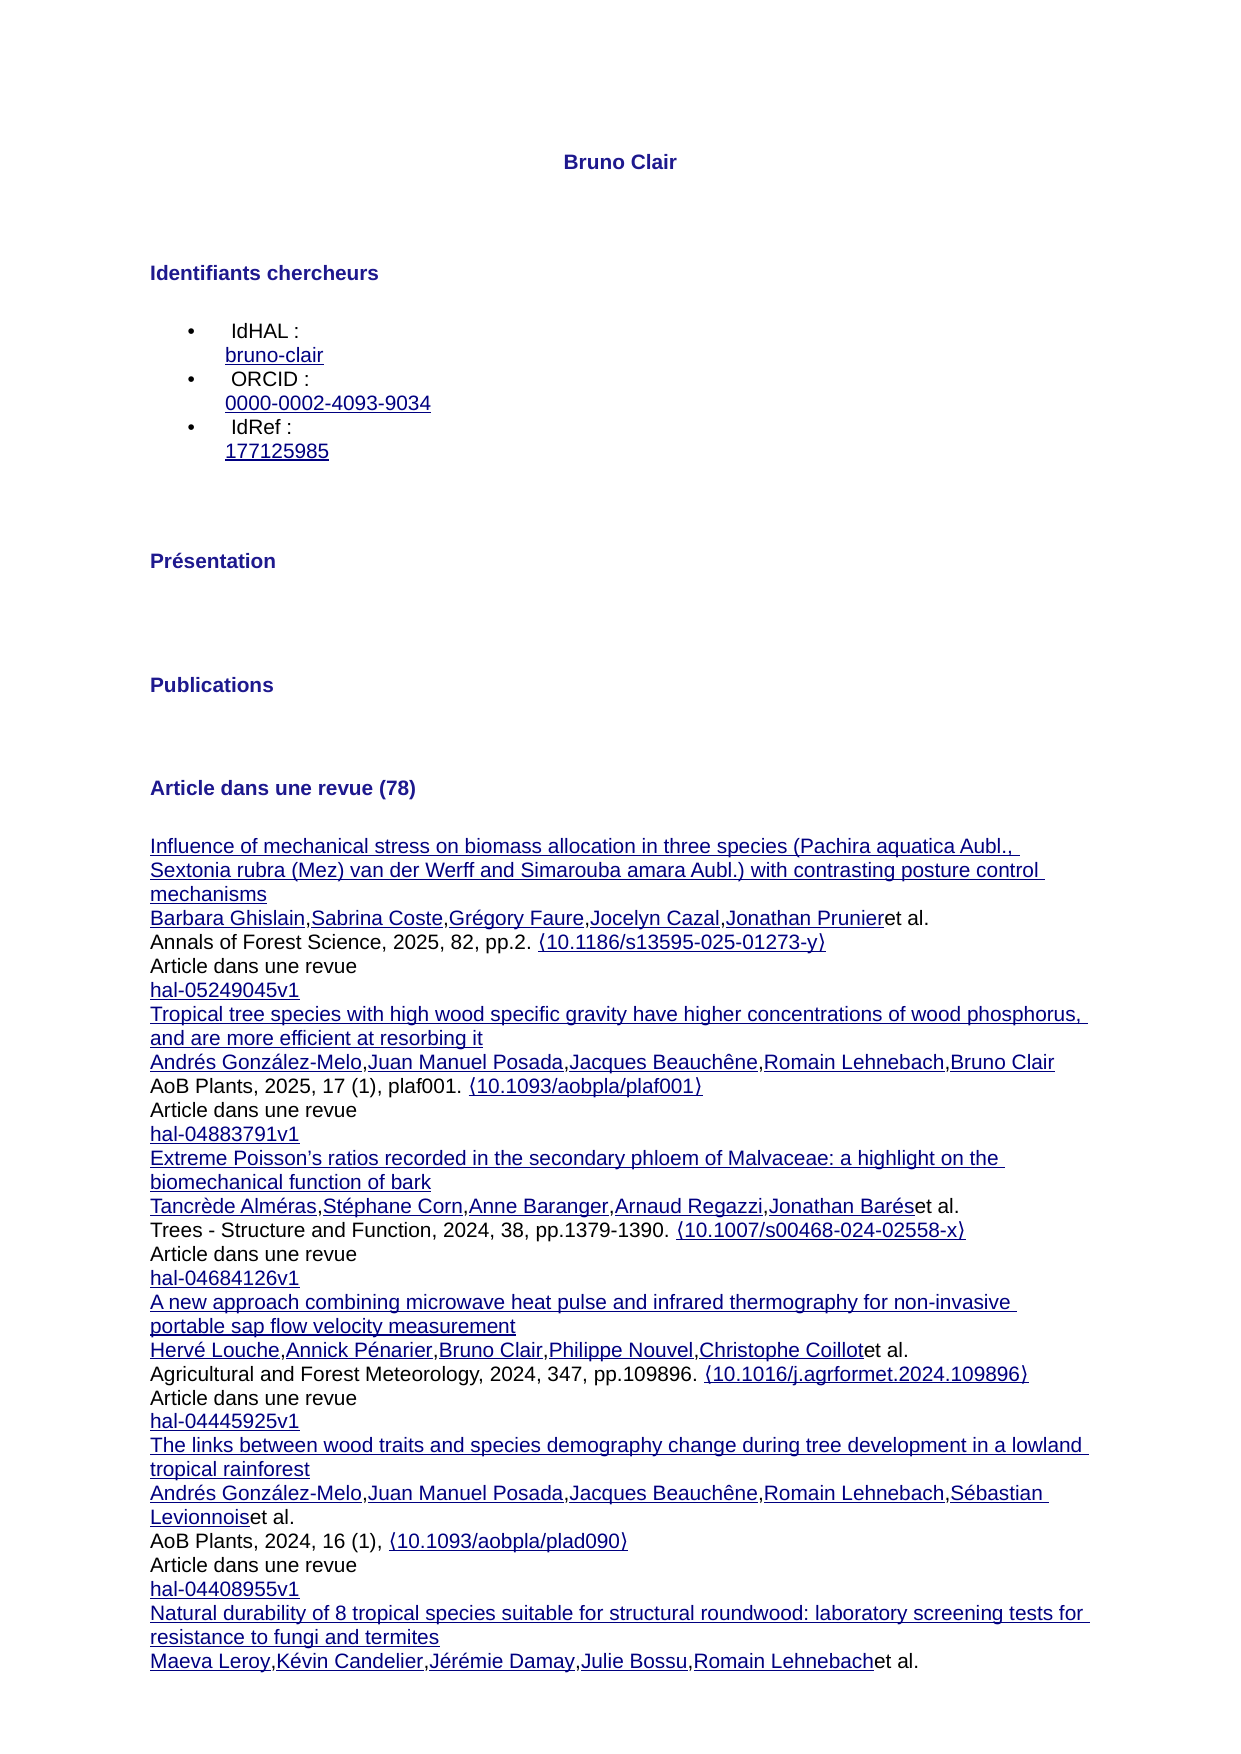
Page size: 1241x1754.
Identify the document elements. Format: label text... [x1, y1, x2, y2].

subtitle Article dans une revue (78) [150, 776, 1090, 800]
subtitle Bruno Clair [150, 150, 1090, 174]
subtitle Publications [150, 673, 1090, 697]
table_cell A new approach combining microwave heat pulse and infrared thermography for non-invasive portable sap flow velocity measurement Hervé Louche,Annick Pénarier,Bruno Clair,Philippe Nouvel,Christophe Coillotet al. Agricultural and Forest Meteorology, 2024, 347, pp.109896. ⟨10.1016/j.agrformet.2024.109896⟩ Article dans une revue hal-04445925v1 [150, 1290, 1090, 1433]
subtitle Identifiants chercheurs [150, 260, 1090, 284]
subtitle Présentation [150, 549, 1090, 573]
table_cell The links between wood traits and species demography change during tree development in a lowland tropical rainforest Andrés González-Melo,Juan Manuel Posada,Jacques Beauchêne,Romain Lehnebach,Sébastian Levionnoiset al. AoB Plants, 2024, 16 (1), ⟨10.1093/aobpla/plad090⟩ Article dans une revue hal-04408955v1 [150, 1433, 1090, 1601]
list ORCID : [187, 367, 1090, 391]
list 0000-0002-4093-9034 [187, 391, 1090, 414]
table_cell Tropical tree species with high wood specific gravity have higher concentrations of wood phosphorus, and are more efficient at resorbing it Andrés González-Melo,Juan Manuel Posada,Jacques Beauchêne,Romain Lehnebach,Bruno Clair AoB Plants, 2025, 17 (1), plaf001. ⟨10.1093/aobpla/plaf001⟩ Article dans une revue hal-04883791v1 [150, 1002, 1090, 1146]
list 177125985 [187, 438, 1090, 462]
list IdRef : [187, 414, 1090, 438]
table_header Influence of mechanical stress on biomass allocation in three species (Pachira aquatica Aubl., Sextonia rubra (Mez) van der Werff and Simarouba amara Aubl.) with contrasting posture control mechanisms Barbara Ghislain,Sabrina Coste,Grégory Faure,Jocelyn Cazal,Jonathan Prunieret al. Annals of Forest Science, 2025, 82, pp.2. ⟨10.1186/s13595-025-01273-y⟩ Article dans une revue hal-05249045v1 [150, 834, 1090, 1002]
list IdHAL : [187, 319, 1090, 343]
list bruno-clair [187, 343, 1090, 367]
table_cell Natural durability of 8 tropical species suitable for structural roundwood: laboratory screening tests for [150, 1601, 1090, 1622]
table_cell resistance to fungi and termites Maeva Leroy,Kévin Candelier,Jérémie Damay,Julie Bossu,Romain Lehnebachet al. [150, 1623, 1090, 1673]
table_cell Extreme Poisson’s ratios recorded in the secondary phloem of Malvaceae: a highlight on the biomechanical function of bark Tancrède Alméras,Stéphane Corn,Anne Baranger,Arnaud Regazzi,Jonathan Baréset al. Trees - Structure and Function, 2024, 38, pp.1379-1390. ⟨10.1007/s00468-024-02558-x⟩ Article dans une revue hal-04684126v1 [150, 1146, 1090, 1289]
